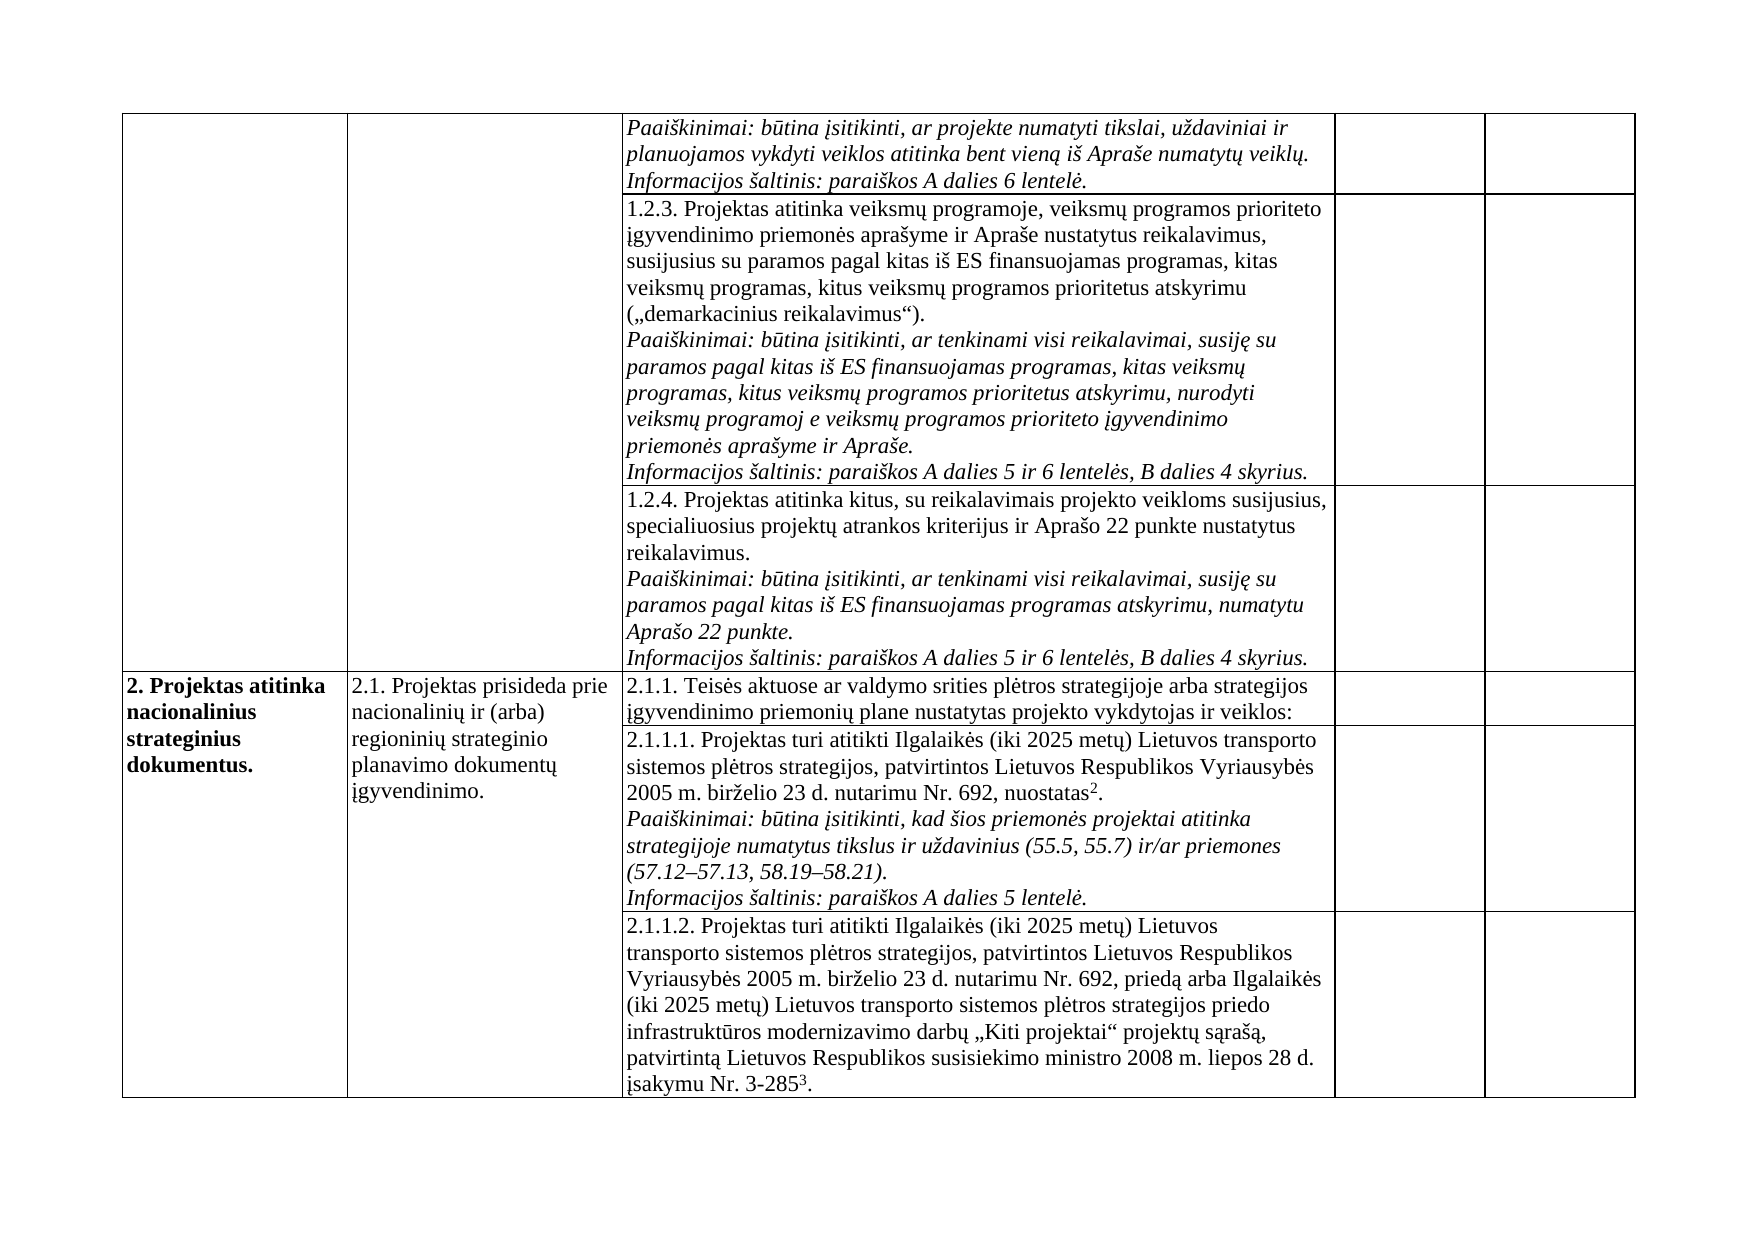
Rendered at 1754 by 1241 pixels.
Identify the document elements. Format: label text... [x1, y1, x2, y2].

table_cell 2.1.1.2. Projektas turi atitikti Ilgalaikės (iki 2025 metų) Lietuvos transporto sistemos plėtros strategijos, patvirtintos Lietuvos Respublikos Vyriausybės 2005 m. birželio 23 d. nutarimu Nr. 692, priedą arba Ilgalaikės (iki 2025 metų) Lietuvos transporto sistemos plėtros strategijos priedo infrastruktūros modernizavimo darbų „Kiti projektai“ projektų sąrašą, patvirtintą Lietuvos Respublikos susisiekimo ministro 2008 m. liepos 28 d. įsakymu Nr. 3-2853. [623, 912, 1334, 1097]
table_cell [1336, 672, 1484, 725]
table_cell [1336, 486, 1484, 671]
table_cell 2. Projektas atitinka nacionalinius strateginius dokumentus. [123, 672, 347, 1097]
table_cell [1336, 726, 1484, 911]
table_cell [1486, 195, 1634, 484]
table_cell [1336, 912, 1484, 1097]
table_cell 2.1.1. Teisės aktuose ar valdymo srities plėtros strategijoje arba strategijos įgyvendinimo priemonių plane nustatytas projekto vykdytojas ir veiklos: [623, 672, 1334, 725]
table_cell [1486, 486, 1634, 671]
table_cell [1336, 195, 1484, 484]
table_cell 2.1. Projektas prisideda prie nacionalinių ir (arba) regioninių strateginio planavimo dokumentų įgyvendinimo. [348, 672, 622, 1097]
table_cell 2.1.1.1. Projektas turi atitikti Ilgalaikės (iki 2025 metų) Lietuvos transporto sistemos plėtros strategijos, patvirtintos Lietuvos Respublikos Vyriausybės 2005 m. birželio 23 d. nutarimu Nr. 692, nuostatas2. Paaiškinimai: būtina įsitikinti, kad šios priemonės projektai atitinka strategijoje numatytus tikslus ir uždavinius (55.5, 55.7) ir/ar priemones (57.12–57.13, 58.19–58.21). Informacijos šaltinis: paraiškos A dalies 5 lentelė. [623, 726, 1334, 911]
table_cell 1.2.3. Projektas atitinka veiksmų programoje, veiksmų programos prioriteto įgyvendinimo priemonės aprašyme ir Apraše nustatytus reikalavimus, susijusius su paramos pagal kitas iš ES finansuojamas programas, kitas veiksmų programas, kitus veiksmų programos prioritetus atskyrimu („demarkacinius reikalavimus“). Paaiškinimai: būtina įsitikinti, ar tenkinami visi reikalavimai, susiję su paramos pagal kitas iš ES finansuojamas programas, kitas veiksmų programas, kitus veiksmų programos prioritetus atskyrimu, nurodyti veiksmų programoj e veiksmų programos prioriteto įgyvendinimo priemonės aprašyme ir Apraše. Informacijos šaltinis: paraiškos A dalies 5 ir 6 lentelės, B dalies 4 skyrius. [623, 195, 1334, 484]
table_cell [1486, 672, 1634, 725]
table_cell 1.2.4. Projektas atitinka kitus, su reikalavimais projekto veikloms susijusius, specialiuosius projektų atrankos kriterijus ir Aprašo 22 punkte nustatytus reikalavimus. Paaiškinimai: būtina įsitikinti, ar tenkinami visi reikalavimai, susiję su paramos pagal kitas iš ES finansuojamas programas atskyrimu, numatytu Aprašo 22 punkte. Informacijos šaltinis: paraiškos A dalies 5 ir 6 lentelės, B dalies 4 skyrius. [623, 486, 1334, 671]
table_cell [1486, 114, 1634, 193]
table_cell Paaiškinimai: būtina įsitikinti, ar projekte numatyti tikslai, uždaviniai ir planuojamos vykdyti veiklos atitinka bent vieną iš Apraše numatytų veiklų. Informacijos šaltinis: paraiškos A dalies 6 lentelė. [623, 114, 1334, 193]
table_cell [123, 114, 347, 671]
table_cell [348, 114, 622, 671]
table_cell [1486, 726, 1634, 911]
table_cell [1336, 114, 1484, 193]
table_cell [1486, 912, 1634, 1097]
